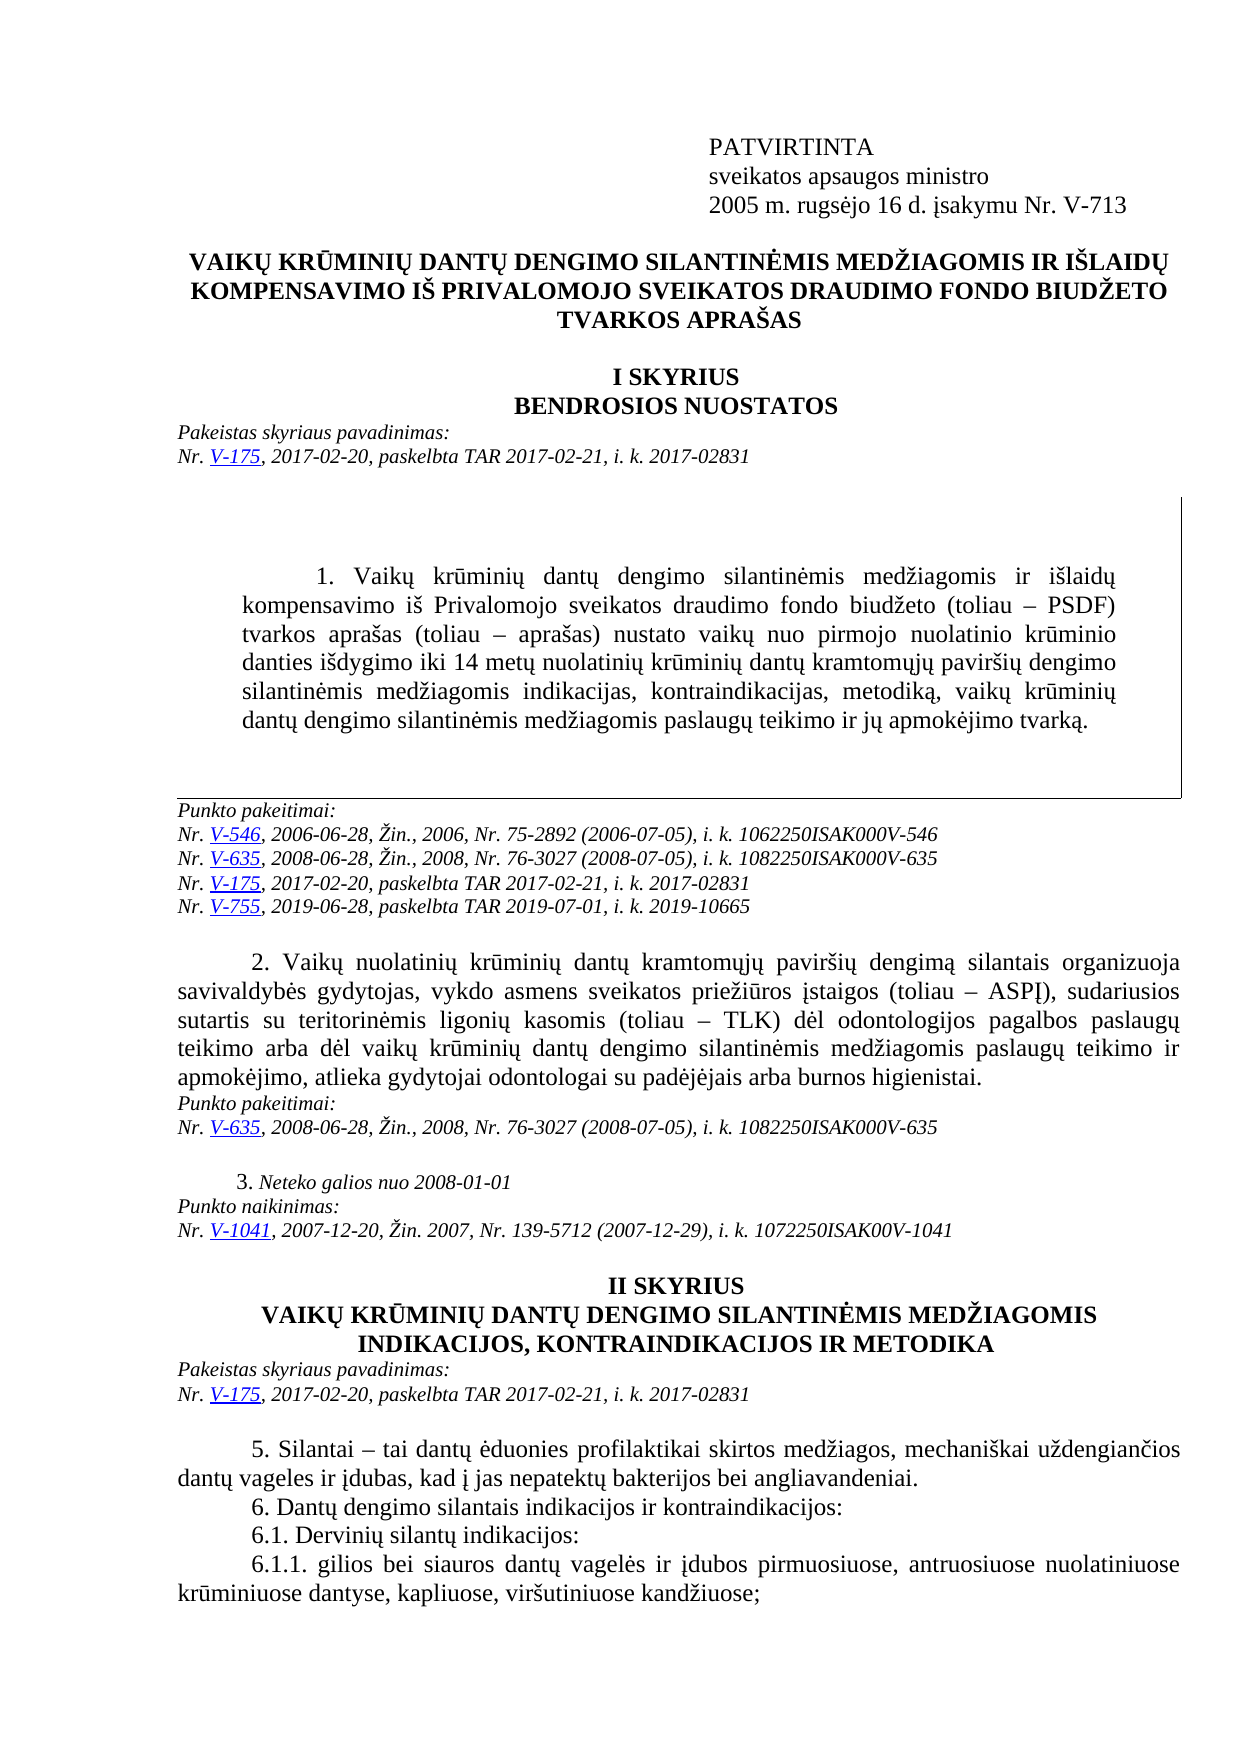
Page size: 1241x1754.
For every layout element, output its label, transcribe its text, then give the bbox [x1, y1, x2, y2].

text 3. Neteko galios nuo 2008-01-01 [177, 1168, 1181, 1194]
text I SKYRIUS BENDROSIOS NUOSTATOS [177, 362, 1181, 420]
text 5. Silantai – tai dantų ėduonies profilaktikai skirtos medžiagos, mechaniškai uždengiančios dantų vageles ir įdubas, kad į jas nepatektų bakterijos bei angliavandeniai. [177, 1434, 1181, 1492]
text Nr. V-175, 2017-02-20, paskelbta TAR 2017-02-21, i. k. 2017-02831 [177, 870, 1181, 894]
text 2. Vaikų nuolatinių krūminių dantų kramtomųjų paviršių dengimą silantais organizuoja savivaldybės gydytojas, vykdo asmens sveikatos priežiūros įstaigos (toliau – ASPĮ), sudariusios sutartis su teritorinėmis ligonių kasomis (toliau – TLK) dėl odontologijos pagalbos paslaugų teikimo arba dėl vaikų krūminių dantų dengimo silantinėmis medžiagomis paslaugų teikimo ir apmokėjimo, atlieka gydytojai odontologai su padėjėjais arba burnos higienistai. [177, 947, 1181, 1091]
text Pakeistas skyriaus pavadinimas: [177, 420, 1181, 444]
text Nr. V-546, 2006-06-28, Žin., 2006, Nr. 75-2892 (2006-07-05), i. k. 1062250ISAK000V-546 [177, 822, 1181, 846]
text II SKYRIUS VAIKŲ KRŪMINIŲ DANTŲ DENGIMO SILANTINĖMIS MEDŽIAGOMIS INDIKACIJOS, KONTRAINDIKACIJOS IR METODIKA [177, 1271, 1181, 1357]
text Pakeistas skyriaus pavadinimas: [177, 1357, 1181, 1381]
text VAIKŲ KRŪMINIŲ DANTŲ DENGIMO SILANTINĖMIS MEDŽIAGOMIS IR IŠLAIDŲ KOMPENSAVIMO IŠ PRIVALOMOJO SVEIKATOS DRAUDIMO FONDO BIUDŽETO TVARKOS APRAŠAS [177, 247, 1181, 333]
text Punkto naikinimas: [177, 1194, 1181, 1218]
text Nr. V-755, 2019-06-28, paskelbta TAR 2019-07-01, i. k. 2019-10665 [177, 894, 1181, 918]
text PATVIRTINTA [709, 132, 1181, 161]
text Punkto pakeitimai: [177, 798, 1181, 822]
text Nr. V-635, 2008-06-28, Žin., 2008, Nr. 76-3027 (2008-07-05), i. k. 1082250ISAK000V-635 [177, 846, 1181, 870]
text 2005 m. rugsėjo 16 d. įsakymu Nr. V-713 [177, 190, 1181, 218]
text 6. Dantų dengimo silantais indikacijos ir kontraindikacijos: [177, 1492, 1181, 1521]
text Nr. V-1041, 2007-12-20, Žin. 2007, Nr. 139-5712 (2007-12-29), i. k. 1072250ISAK00V-1041 [177, 1218, 1181, 1242]
text 1. Vaikų krūminių dantų dengimo silantinėmis medžiagomis ir išlaidų kompensavimo iš Privalomojo sveikatos draudimo fondo biudžeto (toliau – PSDF) tvarkos aprašas (toliau – aprašas) nustato vaikų nuo pirmojo nuolatinio krūminio danties išdygimo iki 14 metų nuolatinių krūminių dantų kramtomųjų paviršių dengimo silantinėmis medžiagomis indikacijas, kontraindikacijas, metodiką, vaikų krūminių dantų dengimo silantinėmis medžiagomis paslaugų teikimo ir jų apmokėjimo tvarką. [177, 497, 1181, 798]
text Nr. V-635, 2008-06-28, Žin., 2008, Nr. 76-3027 (2008-07-05), i. k. 1082250ISAK000V-635 [177, 1115, 1181, 1139]
text Nr. V-175, 2017-02-20, paskelbta TAR 2017-02-21, i. k. 2017-02831 [177, 1381, 1181, 1406]
text sveikatos apsaugos ministro [177, 161, 1181, 190]
text 6.1. Dervinių silantų indikacijos: [177, 1521, 1181, 1549]
text 6.1.1. gilios bei siauros dantų vagelės ir įdubos pirmuosiuose, antruosiuose nuolatiniuose krūminiuose dantyse, kapliuose, viršutiniuose kandžiuose; [177, 1549, 1181, 1607]
text Nr. V-175, 2017-02-20, paskelbta TAR 2017-02-21, i. k. 2017-02831 [177, 444, 1181, 468]
text Punkto pakeitimai: [177, 1091, 1181, 1115]
